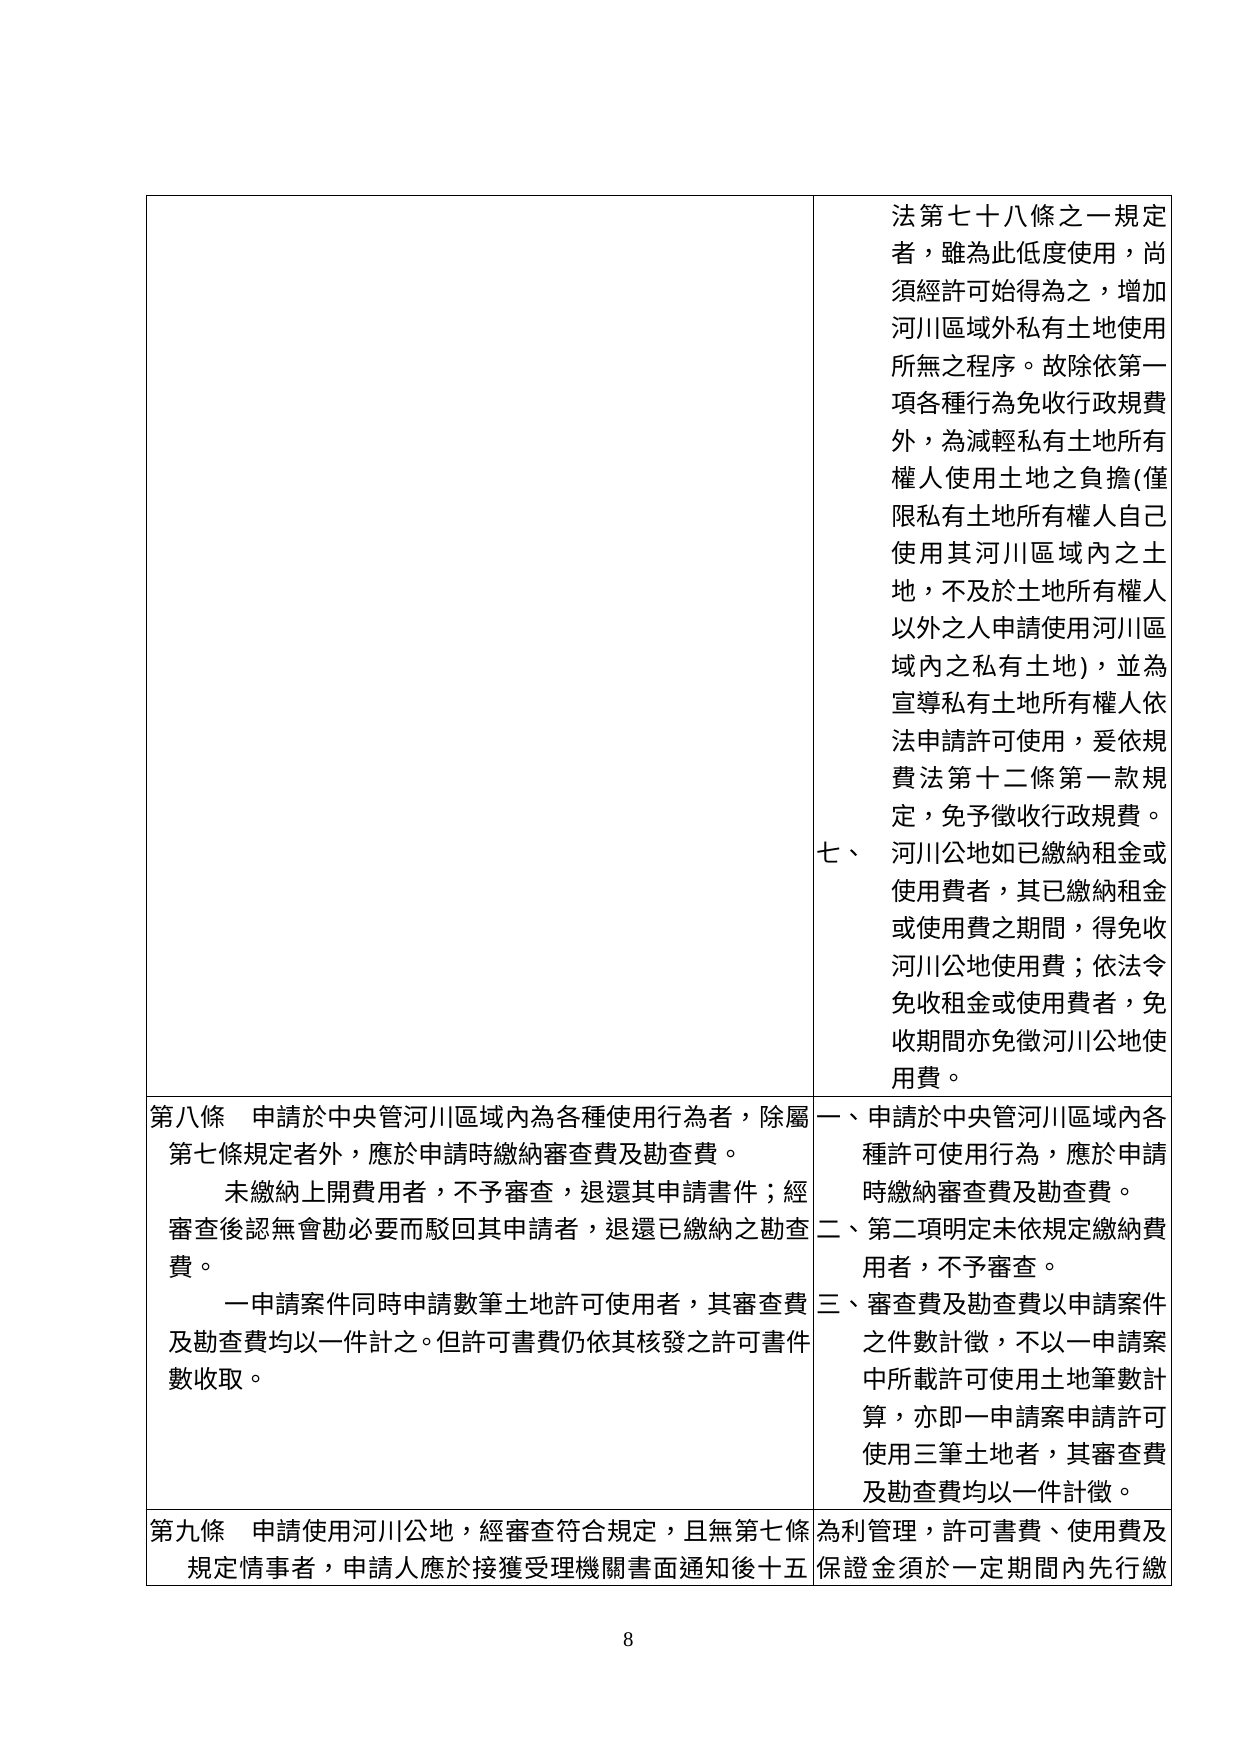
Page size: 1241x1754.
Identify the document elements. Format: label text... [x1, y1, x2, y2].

table_cell 第九條 申請使用河川公地，經審查符合規定，且無第七條規定情事者，申請人應於接獲受理機關書面通知後十五 [147, 1510, 813, 1585]
table_cell [147, 196, 813, 1096]
table_cell 為利管理，許可書費、使用費及保證金須於一定期間內先行繳 [814, 1510, 1171, 1585]
table_cell 一、申請於中央管河川區域內各種許可使用行為，應於申請時繳納審查費及勘查費。 二、第二項明定未依規定繳納費用者，不予審查。 三、審查費及勘查費以申請案件之件數計徵，不以一申請案中所載許可使用土地筆數計算，亦即一申請案申請許可使用三筆土地者，其審查費及勘查費均以一件計徵。 [814, 1097, 1171, 1509]
table_cell 明定免收行政規費、河川公地使用費之規定。 考量機關間之相互協助，爰規費法第十二條第二款對政府機關施設建造物之許可使用行為免收行政規費及使用規費。另政府機關依河川管理辦法第二十八條第六款規定申請許可大型活動使用行為者，主要係政府機關藉由舉辦大型活動，以加強政府政策法令之宣導推動，爰依規費法第十二條第一款規定，免徵其規費。至於公法人，除了國家及縣、市等自治團體外，目前僅有農田水利會，其設置係為達公法目的而為，本具有相當之公益性，其經費來源亦均由政府機關補助，其設施攸關農業之發展，又其舉辦大型活動使用亦常涉公益。爰依規費法第十二條第一款規定，免徵其規費。 原住民地區土地之使用，依原住民族基本法，本應受相當程度之保障，該法第十九條規定採取土石之行為(即河川管理辦法第二十八條第二款之使用行為)，亦僅限於自用、祭祀等少量之行為，故對此類使用行為不收取行政規費及使用費。 跨越河川區域上空或穿越河川區域地下一定範圍之使用(即河川管理辦法第二十八條第三款規定之使用行為)，因該等行為均附隨主要使用行為（如鐵塔、電桿、橋樑、捷運隧道等）為審查及使用，故不再收取費用。 許可使用行為所必需之附屬施設或其他使用行為及就地整平之使用行為，因該等行為均附隨主要使用行為為審查及使用，故不再收取費用；至於救難活動等演習因具公益性，爰依規費法第十二條第一款規定，免收行政規費及使用規費。 私有土地之所有權人，因其土地劃入河川區域，致使用強度僅得為低度使用，且其使用如合於水利法第七十八條之一規定者，雖為此低度使用，尚須經許可始得為之，增加河川區域外私有土地使用所無之程序。故除依第一項各種行為免收行政規費外，為減輕私有土地所有權人使用土地之負擔(僅限私有土地所有權人自己使用其河川區域內之土地，不及於土地所有權人以外之人申請使用河川區域內之私有土地)，並為宣導私有土地所有權人依法申請許可使用，爰依規費法第十二條第一款規定，免予徵收行政規費。 河川公地如已繳納租金或使用費者，其已繳納租金或使用費之期間，得免收河川公地使用費；依法令免收租金或使用費者，免收期間亦免徵河川公地使用費。 [814, 196, 1171, 1096]
table_cell 第八條 申請於中央管河川區域內為各種使用行為者，除屬第七條規定者外，應於申請時繳納審查費及勘查費。 未繳納上開費用者，不予審查，退還其申請書件；經審查後認無會勘必要而駁回其申請者，退還已繳納之勘查費。 一申請案件同時申請數筆土地許可使用者，其審查費及勘查費均以一件計之。但許可書費仍依其核發之許可書件數收取。 [147, 1097, 813, 1509]
